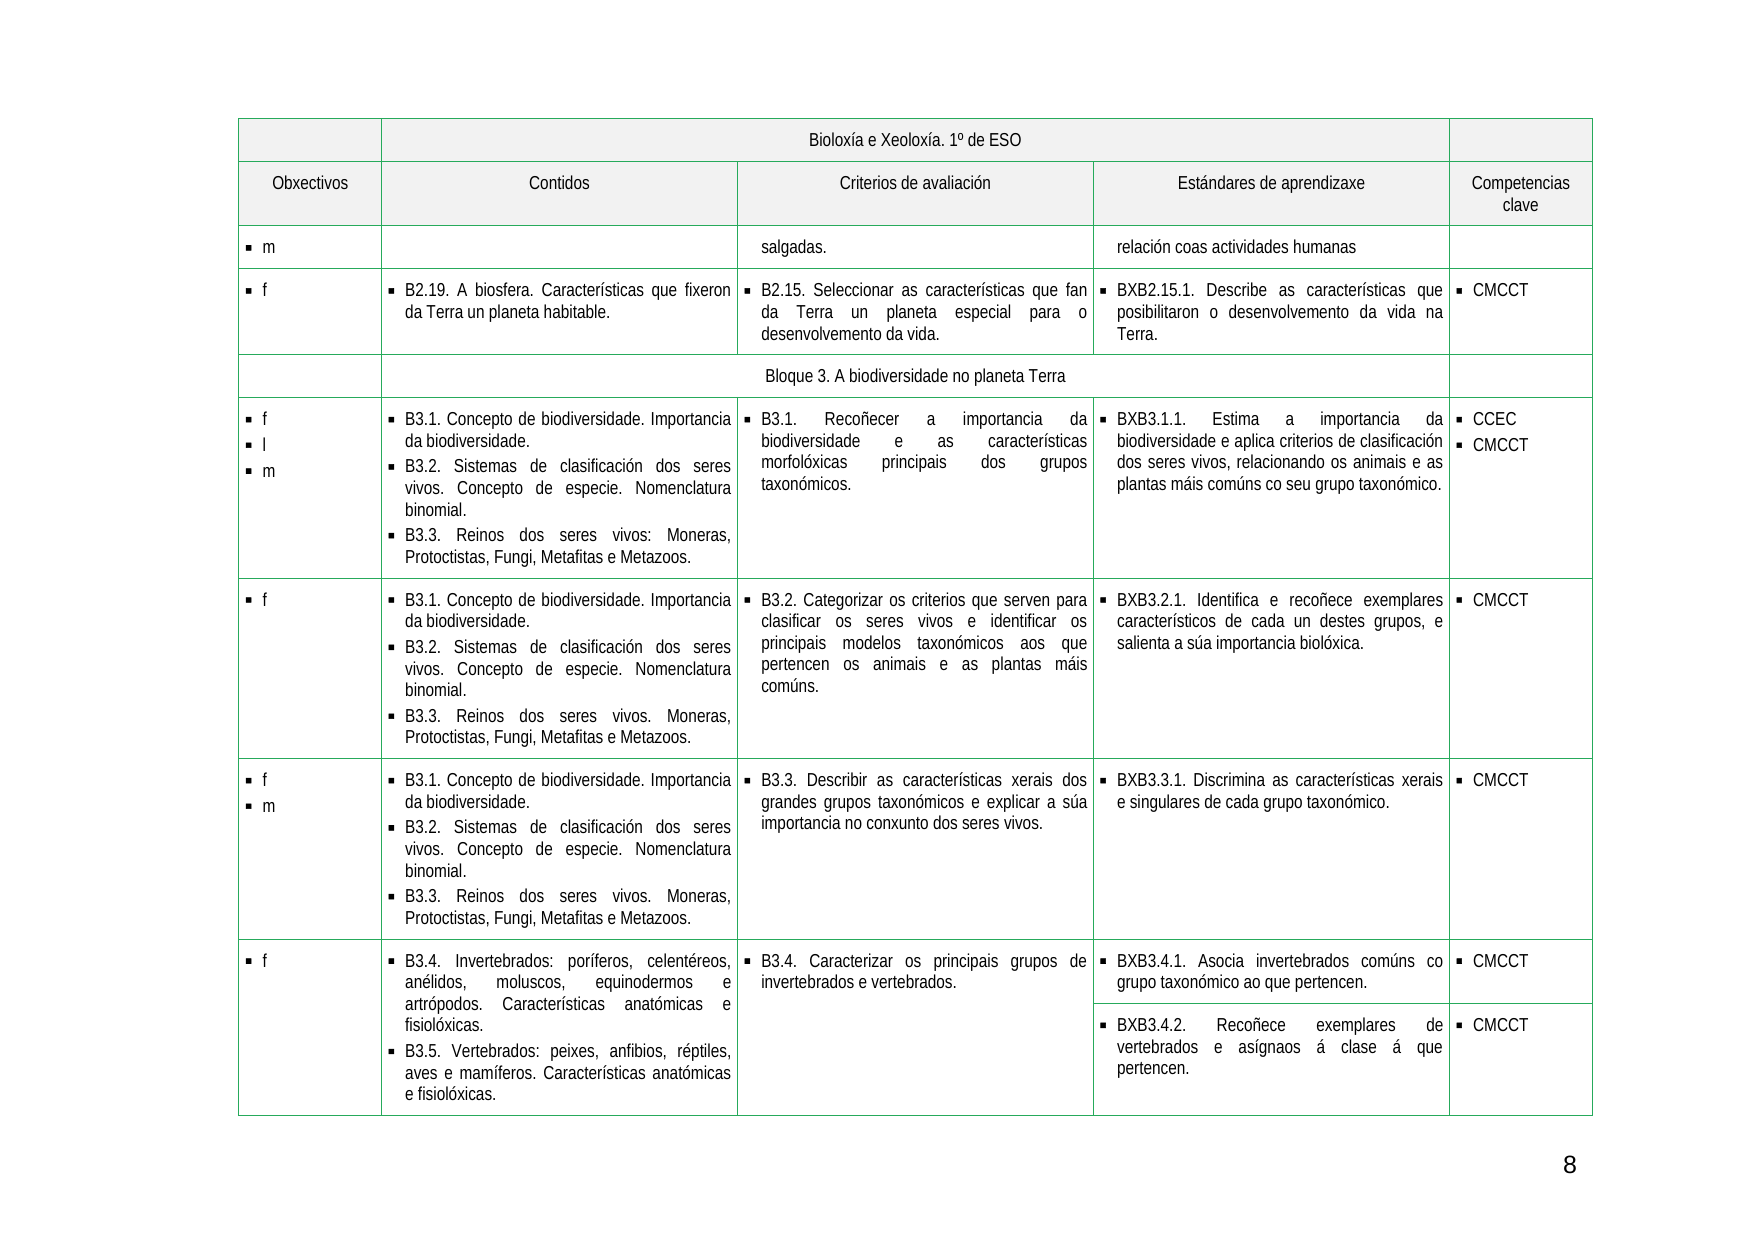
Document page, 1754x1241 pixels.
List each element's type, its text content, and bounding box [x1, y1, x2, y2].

table_cell B3.2. Categorizar os criterios que serven para clasificar os seres vivos e identificar os principais modelos taxonómicos aos que pertencen os animais e as plantas máis comúns. [738, 579, 1093, 758]
table_cell CMCCT [1450, 579, 1592, 758]
table_cell [382, 226, 737, 268]
table_cell B2.15. Seleccionar as características que fan da Terra un planeta especial para o desenvolvemento da vida. [738, 269, 1093, 354]
table_cell Estándares de aprendizaxe [1094, 162, 1449, 225]
table_cell f l m [239, 398, 381, 577]
table_cell B3.4. Caracterizar os principais grupos de invertebrados e vertebrados. [738, 940, 1093, 1115]
table_cell Competencias clave [1450, 162, 1592, 225]
table_header [239, 119, 381, 161]
table_cell [1450, 226, 1592, 268]
table_cell B3.3. Describir as características xerais dos grandes grupos taxonómicos e explicar a súa importancia no conxunto dos seres vivos. [738, 759, 1093, 938]
table_cell CCEC CMCCT [1450, 398, 1592, 577]
table_cell BXB3.1.1. Estima a importancia da biodiversidade e aplica criterios de clasificación dos seres vivos, relacionando os animais e as plantas máis comúns co seu grupo taxonómico. [1094, 398, 1449, 577]
table_cell BXB3.3.1. Discrimina as características xerais e singulares de cada grupo taxonómico. [1094, 759, 1449, 938]
table_cell BXB2.15.1. Describe as características que posibilitaron o desenvolvemento da vida na Terra. [1094, 269, 1449, 354]
table_cell f [239, 269, 381, 354]
table_cell CMCCT [1450, 1004, 1592, 1115]
table_cell B3.1. Recoñecer a importancia da biodiversidade e as características morfolóxicas principais dos grupos taxonómicos. [738, 398, 1093, 577]
table_header Bioloxía e Xeoloxía. 1º de ESO [382, 119, 1449, 161]
table_cell [239, 355, 381, 397]
table_cell Criterios de avaliación [738, 162, 1093, 225]
table_cell f [239, 940, 381, 1115]
table_cell B2.19. A biosfera. Características que fixeron da Terra un planeta habitable. [382, 269, 737, 354]
table_cell BXB3.2.1. Identifica e recoñece exemplares característicos de cada un destes grupos, e salienta a súa importancia biolóxica. [1094, 579, 1449, 758]
table_cell salgadas. [738, 226, 1093, 268]
table_cell relación coas actividades humanas [1094, 226, 1449, 268]
table_cell [1450, 355, 1592, 397]
table_cell f m [239, 759, 381, 938]
table_cell BXB3.4.2. Recoñece exemplares de vertebrados e asígnaos á clase á que pertencen. [1094, 1004, 1449, 1115]
table_cell f [239, 579, 381, 758]
table_cell CMCCT [1450, 759, 1592, 938]
table_header [1450, 119, 1592, 161]
table_cell BXB3.4.1. Asocia invertebrados comúns co grupo taxonómico ao que pertencen. [1094, 940, 1449, 1003]
table_cell B3.4. Invertebrados: poríferos, celentéreos, anélidos, moluscos, equinodermos e artrópodos. Características anatómicas e fisiolóxicas. B3.5. Vertebrados: peixes, anfibios, réptiles, aves e mamíferos. Características anatómicas e fisiolóxicas. [382, 940, 737, 1115]
table_cell Contidos [382, 162, 737, 225]
table_cell B3.1. Concepto de biodiversidade. Importancia da biodiversidade. B3.2. Sistemas de clasificación dos seres vivos. Concepto de especie. Nomenclatura binomial. B3.3. Reinos dos seres vivos. Moneras, Protoctistas, Fungi, Metafitas e Metazoos. [382, 579, 737, 758]
table_cell CMCCT [1450, 940, 1592, 1003]
table_cell CMCCT [1450, 269, 1592, 354]
table_cell B3.1. Concepto de biodiversidade. Importancia da biodiversidade. B3.2. Sistemas de clasificación dos seres vivos. Concepto de especie. Nomenclatura binomial. B3.3. Reinos dos seres vivos. Moneras, Protoctistas, Fungi, Metafitas e Metazoos. [382, 759, 737, 938]
table_cell f m [239, 226, 381, 268]
table_cell Bloque 3. A biodiversidade no planeta Terra [382, 355, 1449, 397]
table_cell Obxectivos [239, 162, 381, 225]
table_cell B3.1. Concepto de biodiversidade. Importancia da biodiversidade. B3.2. Sistemas de clasificación dos seres vivos. Concepto de especie. Nomenclatura binomial. B3.3. Reinos dos seres vivos: Moneras, Protoctistas, Fungi, Metafitas e Metazoos. [382, 398, 737, 577]
